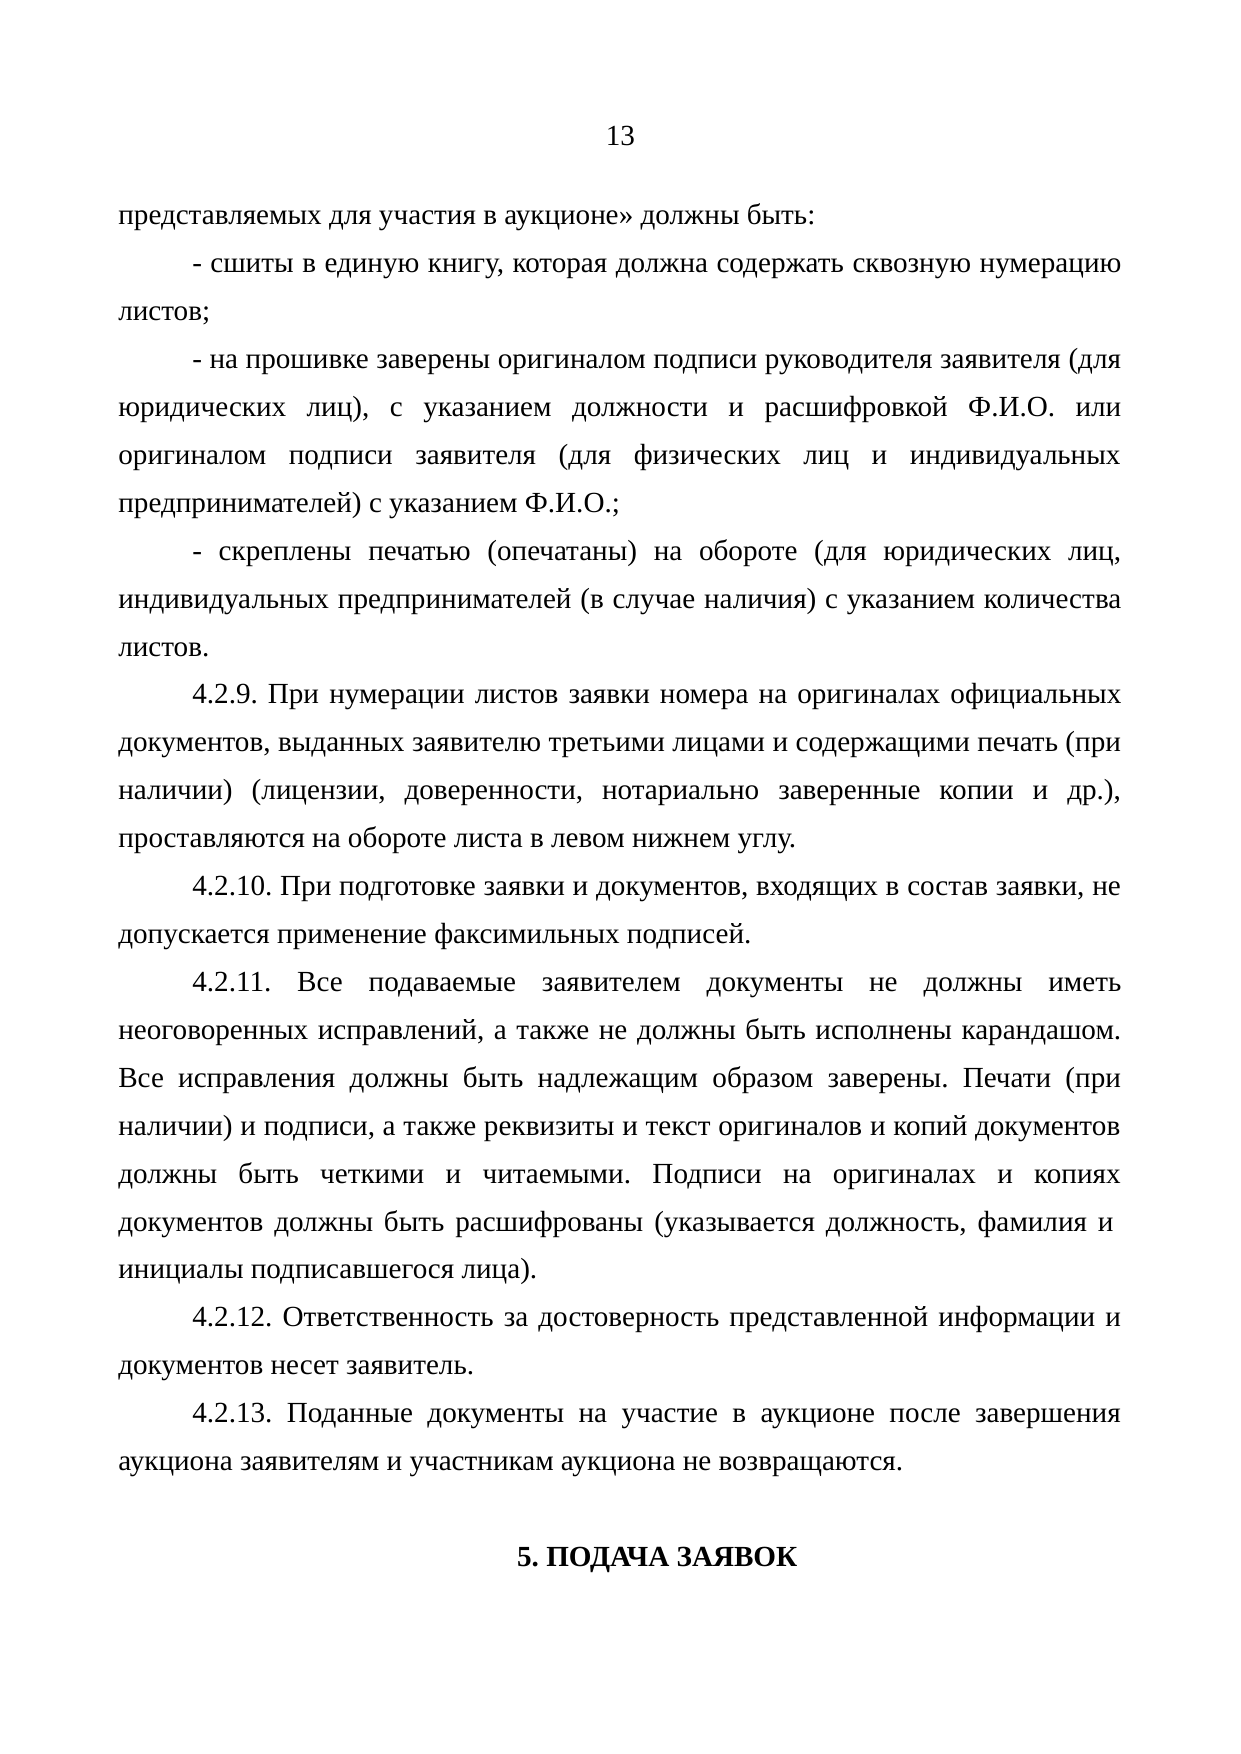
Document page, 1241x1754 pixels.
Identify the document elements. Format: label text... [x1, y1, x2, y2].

text представляемых для участия в аукционе» должны быть: [118, 181, 1122, 231]
text 4.2.13. Поданные документы на участие в аукционе после завершения аукциона заявителям и участникам аукциона не возвращаются. [118, 1381, 1122, 1477]
text 4.2.12. Ответственность за достоверность представленной информации и документов несет заявитель. [118, 1285, 1122, 1381]
text 5. ПОДАЧА ЗАЯВОК [118, 1525, 1122, 1573]
text 4.2.11. Все подаваемые заявителем документы не должны иметь неоговоренных исправлений, а также не должны быть исполнены карандашом. Все исправления должны быть надлежащим образом заверены. Печати (при наличии) и подписи, а также реквизиты и текст оригиналов и копий документов должны быть четкими и читаемыми. Подписи на оригиналах и копиях документов должны быть расшифрованы (указывается должность, фамилия и инициалы подписавшегося лица). [118, 950, 1122, 1285]
text - скреплены печатью (опечатаны) на обороте (для юридических лиц, индивидуальных предпринимателей (в случае наличия) с указанием количества листов. [118, 518, 1122, 662]
text - сшиты в единую книгу, которая должна содержать сквозную нумерацию листов; [118, 231, 1122, 327]
text 4.2.10. При подготовке заявки и документов, входящих в состав заявки, не допускается применение факсимильных подписей. [118, 854, 1122, 950]
text 4.2.9. При нумерации листов заявки номера на оригиналах официальных документов, выданных заявителю третьими лицами и содержащими печать (при наличии) (лицензии, доверенности, нотариально заверенные копии и др.), проставляются на обороте листа в левом нижнем углу. [118, 662, 1122, 854]
text - на прошивке заверены оригиналом подписи руководителя заявителя (для юридических лиц), с указанием должности и расшифровкой Ф.И.О. или оригиналом подписи заявителя (для физических лиц и индивидуальных предпринимателей) с указанием Ф.И.О.; [118, 327, 1122, 518]
